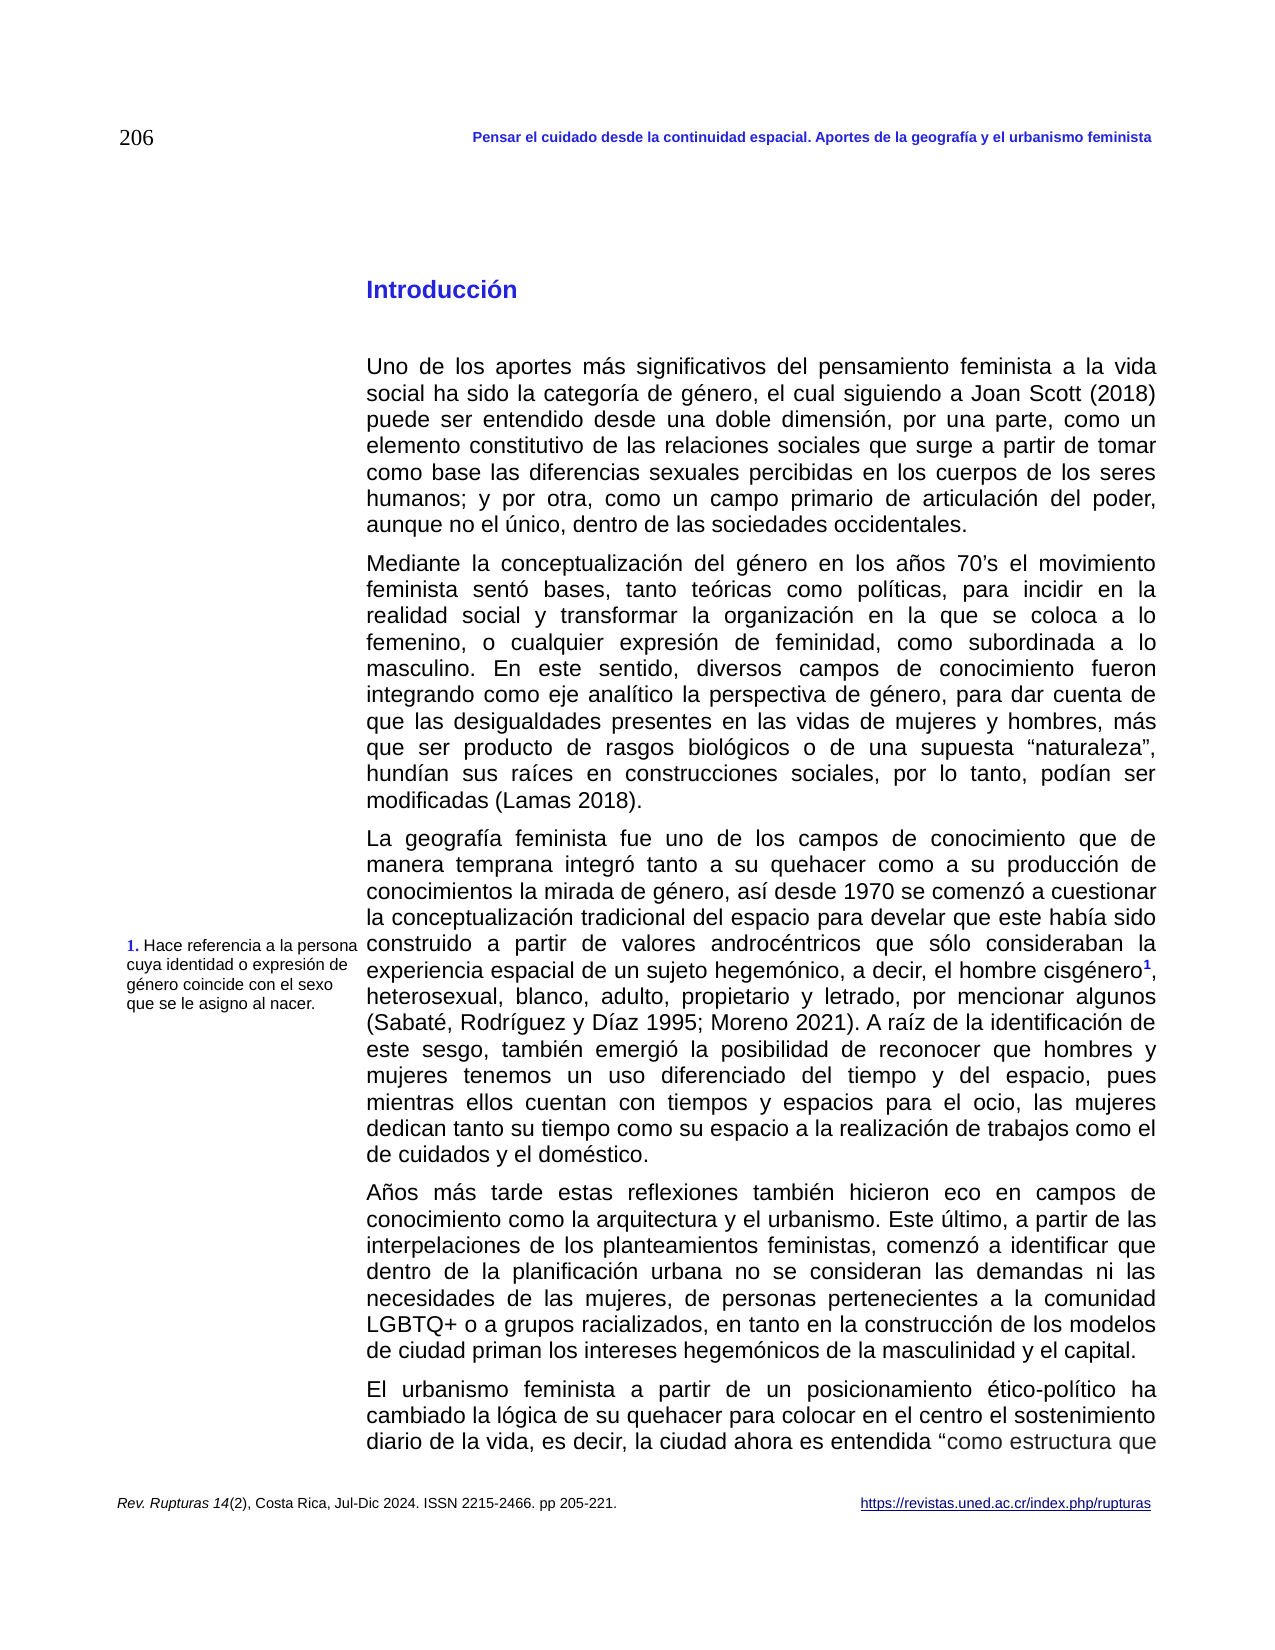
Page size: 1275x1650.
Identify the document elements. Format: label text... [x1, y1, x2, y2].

text Mediante la conceptualización del género en los años 70’s el movimiento feminista sentó bases, tanto teóricas como políticas, para incidir en la realidad social y transformar la organización en la que se coloca a lo femenino, o cualquier expresión de feminidad, como subordinada a lo masculino. En este sentido, diversos campos de conocimiento fueron integrando como eje analítico la perspectiva de género, para dar cuenta de que las desigualdades presentes en las vidas de mujeres y hombres, más que ser producto de rasgos biológicos o de una supuesta “naturaleza”, hundían sus raíces en construcciones sociales, por lo tanto, podían ser modificadas (Lamas 2018). [366, 549, 1157, 813]
text Años más tarde estas reflexiones también hicieron eco en campos de conocimiento como la arquitectura y el urbanismo. Este último, a partir de las interpelaciones de los planteamientos feministas, comenzó a identificar que dentro de la planificación urbana no se consideran las demandas ni las necesidades de las mujeres, de personas pertenecientes a la comunidad LGBTQ+ o a grupos racializados, en tanto en la construcción de los modelos de ciudad priman los intereses hegemónicos de la masculinidad y el capital. [366, 1179, 1157, 1364]
subtitle Introducción [366, 275, 1157, 303]
text El urbanismo feminista a partir de un posicionamiento ético-político ha cambiado la lógica de su quehacer para colocar en el centro el sostenimiento diario de la vida, es decir, la ciudad ahora es entendida “como estructura que [366, 1376, 1157, 1454]
text La geografía feminista fue uno de los campos de conocimiento que de manera temprana integró tanto a su quehacer como a su producción de conocimientos la mirada de género, así desde 1970 se comenzó a cuestionar la conceptualización tradicional del espacio para develar que este había sido construido a partir de valores androcéntricos que sólo consideraban la experiencia espacial de un sujeto hegemónico, a decir, el hombre cisgénero1, heterosexual, blanco, adulto, propietario y letrado, por mencionar algunos (Sabaté, Rodríguez y Díaz 1995; Moreno 2021). A raíz de la identificación de este sesgo, también emergió la posibilidad de reconocer que hombres y mujeres tenemos un uso diferenciado del tiempo y del espacio, pues mientras ellos cuentan con tiempos y espacios para el ocio, las mujeres dedican tanto su tiempo como su espacio a la realización de trabajos como el de cuidados y el doméstico. [366, 825, 1157, 1167]
text Uno de los aportes más significativos del pensamiento feminista a la vida social ha sido la categoría de género, el cual siguiendo a Joan Scott (2018) puede ser entendido desde una doble dimensión, por una parte, como un elemento constitutivo de las relaciones sociales que surge a partir de tomar como base las diferencias sexuales percibidas en los cuerpos de los seres humanos; y por otra, como un campo primario de articulación del poder, aunque no el único, dentro de las sociedades occidentales. [366, 353, 1157, 538]
